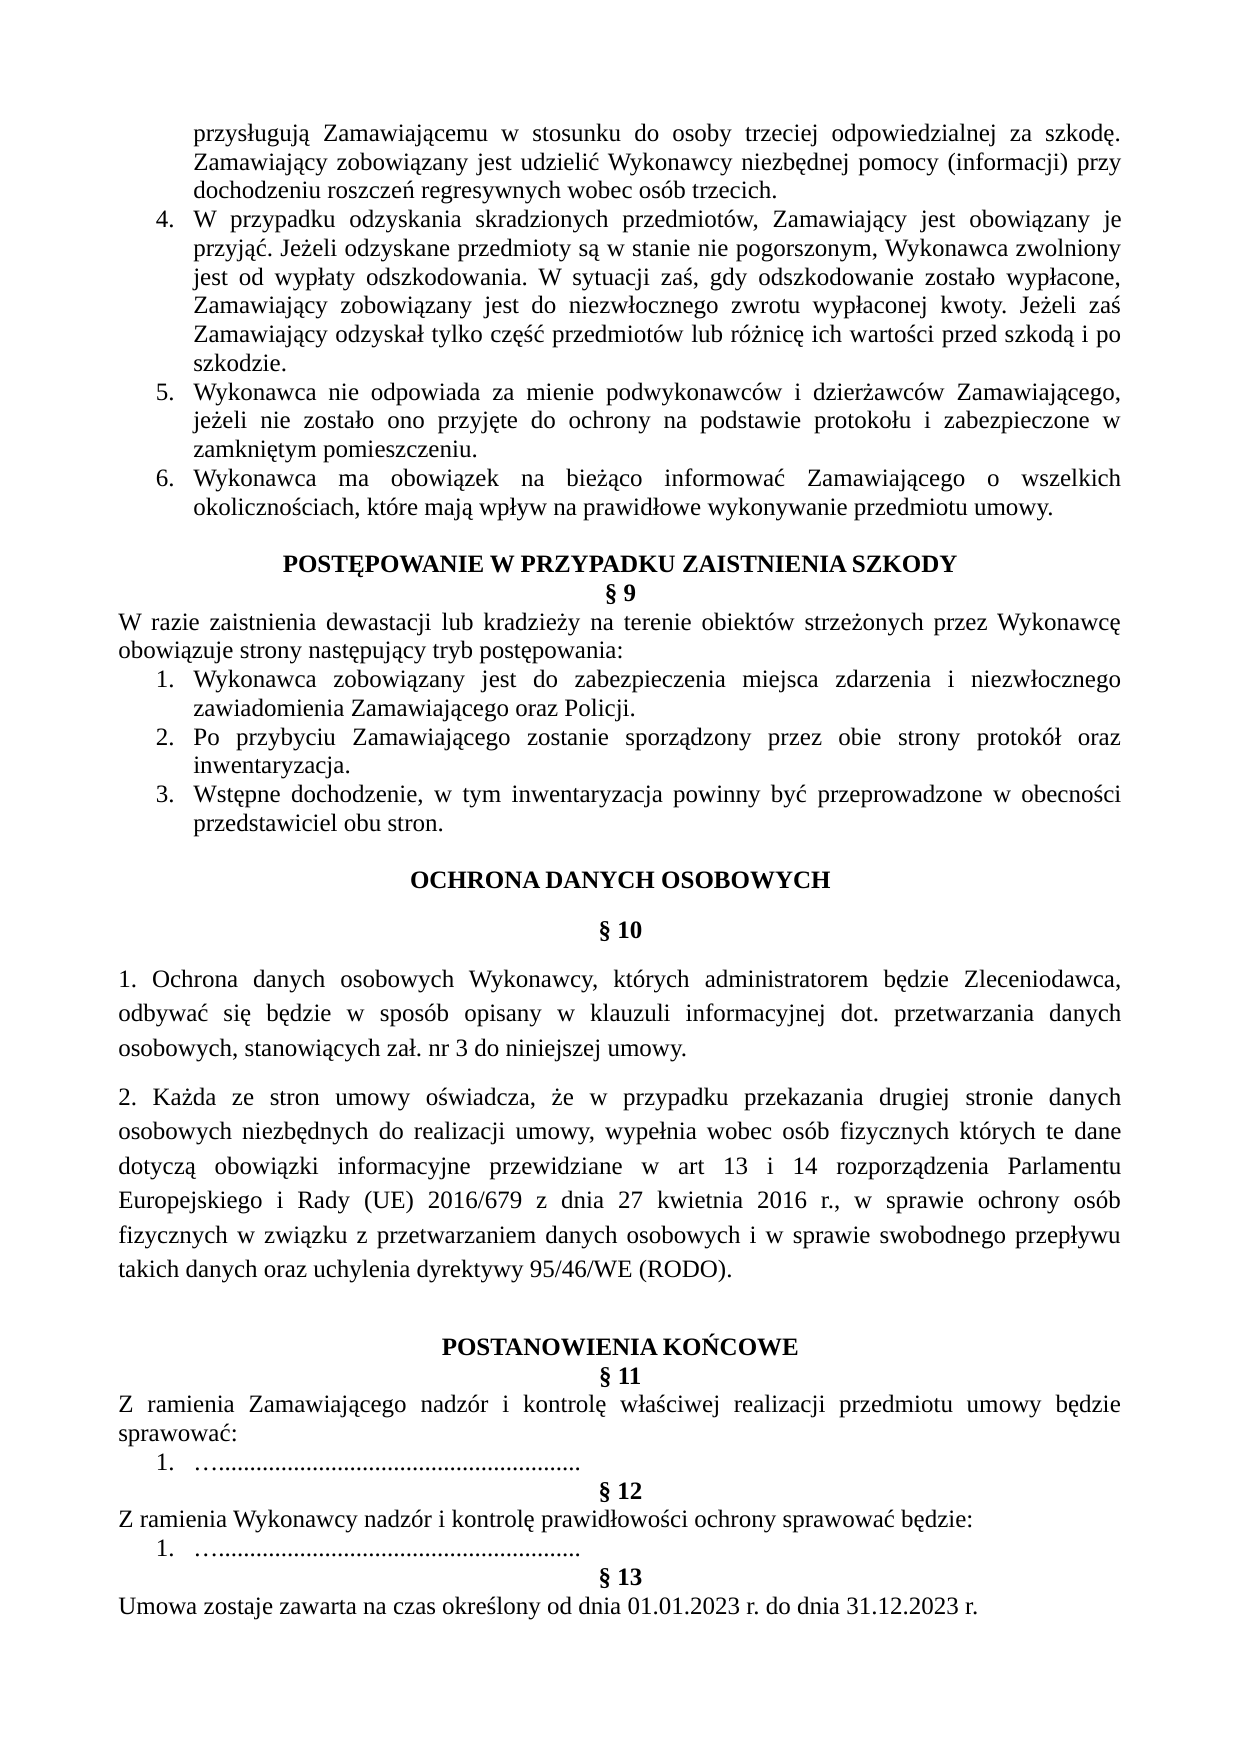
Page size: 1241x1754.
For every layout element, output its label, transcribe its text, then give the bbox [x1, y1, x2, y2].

list Wykonawca zobowiązany jest do zabezpieczenia miejsca zdarzenia i niezwłocznego zawiadomienia Zamawiającego oraz Policji. [156, 664, 1122, 722]
list Wykonawca ma obowiązek na bieżąco informować Zamawiającego o wszelkich okolicznościach, które mają wpływ na prawidłowe wykonywanie przedmiotu umowy. [156, 463, 1122, 521]
list Wstępne dochodzenie, w tym inwentaryzacja powinny być przeprowadzone w obecności przedstawiciel obu stron. [156, 779, 1122, 837]
list Po przybyciu Zamawiającego zostanie sporządzony przez obie strony protokół oraz inwentaryzacja. [156, 722, 1122, 779]
list ….......................................................... [156, 1533, 1122, 1562]
list przysługują Zamawiającemu w stosunku do osoby trzeciej odpowiedzialnej za szkodę. Zamawiający zobowiązany jest udzielić Wykonawcy niezbędnej pomocy (informacji) przy dochodzeniu roszczeń regresywnych wobec osób trzecich. [156, 118, 1122, 204]
text § 10 [118, 915, 1122, 943]
text 2. Każda ze stron umowy oświadcza, że w przypadku przekazania drugiej stronie danych osobowych niezbędnych do realizacji umowy, wypełnia wobec osób fizycznych których te dane dotyczą obowiązki informacyjne przewidziane w art 13 i 14 rozporządzenia Parlamentu Europejskiego i Rady (UE) 2016/679 z dnia 27 kwietnia 2016 r., w sprawie ochrony osób fizycznych w związku z przetwarzaniem danych osobowych i w sprawie swobodnego przepływu takich danych oraz uchylenia dyrektywy 95/46/WE (RODO). [118, 1082, 1122, 1283]
list W przypadku odzyskania skradzionych przedmiotów, Zamawiający jest obowiązany je przyjąć. Jeżeli odzyskane przedmioty są w stanie nie pogorszonym, Wykonawca zwolniony jest od wypłaty odszkodowania. W sytuacji zaś, gdy odszkodowanie zostało wypłacone, Zamawiający zobowiązany jest do niezwłocznego zwrotu wypłaconej kwoty. Jeżeli zaś Zamawiający odzyskał tylko część przedmiotów lub różnicę ich wartości przed szkodą i po szkodzie. [156, 204, 1122, 377]
text § 13 [118, 1562, 1122, 1591]
text Z ramienia Wykonawcy nadzór i kontrolę prawidłowości ochrony sprawować będzie: [118, 1504, 1122, 1533]
text W razie zaistnienia dewastacji lub kradzieży na terenie obiektów strzeżonych przez Wykonawcę obowiązuje strony następujący tryb postępowania: [118, 607, 1122, 664]
text OCHRONA DANYCH OSOBOWYCH [118, 866, 1122, 894]
list ….......................................................... [156, 1447, 1122, 1476]
text § 9 [118, 578, 1122, 607]
text § 11 [118, 1361, 1122, 1389]
text POSTĘPOWANIE W PRZYPADKU ZAISTNIENIA SZKODY [118, 549, 1122, 578]
text 1. Ochrona danych osobowych Wykonawcy, których administratorem będzie Zleceniodawca, odbywać się będzie w sposób opisany w klauzuli informacyjnej dot. przetwarzania danych osobowych, stanowiących zał. nr 3 do niniejszej umowy. [118, 964, 1122, 1061]
text Z ramienia Zamawiającego nadzór i kontrolę właściwej realizacji przedmiotu umowy będzie sprawować: [118, 1389, 1122, 1447]
text Umowa zostaje zawarta na czas określony od dnia 01.01.2023 r. do dnia 31.12.2023 r. [118, 1591, 1122, 1619]
list Wykonawca nie odpowiada za mienie podwykonawców i dzierżawców Zamawiającego, jeżeli nie zostało ono przyjęte do ochrony na podstawie protokołu i zabezpieczone w zamkniętym pomieszczeniu. [156, 377, 1122, 463]
text § 12 [118, 1476, 1122, 1504]
text POSTANOWIENIA KOŃCOWE [118, 1332, 1122, 1361]
